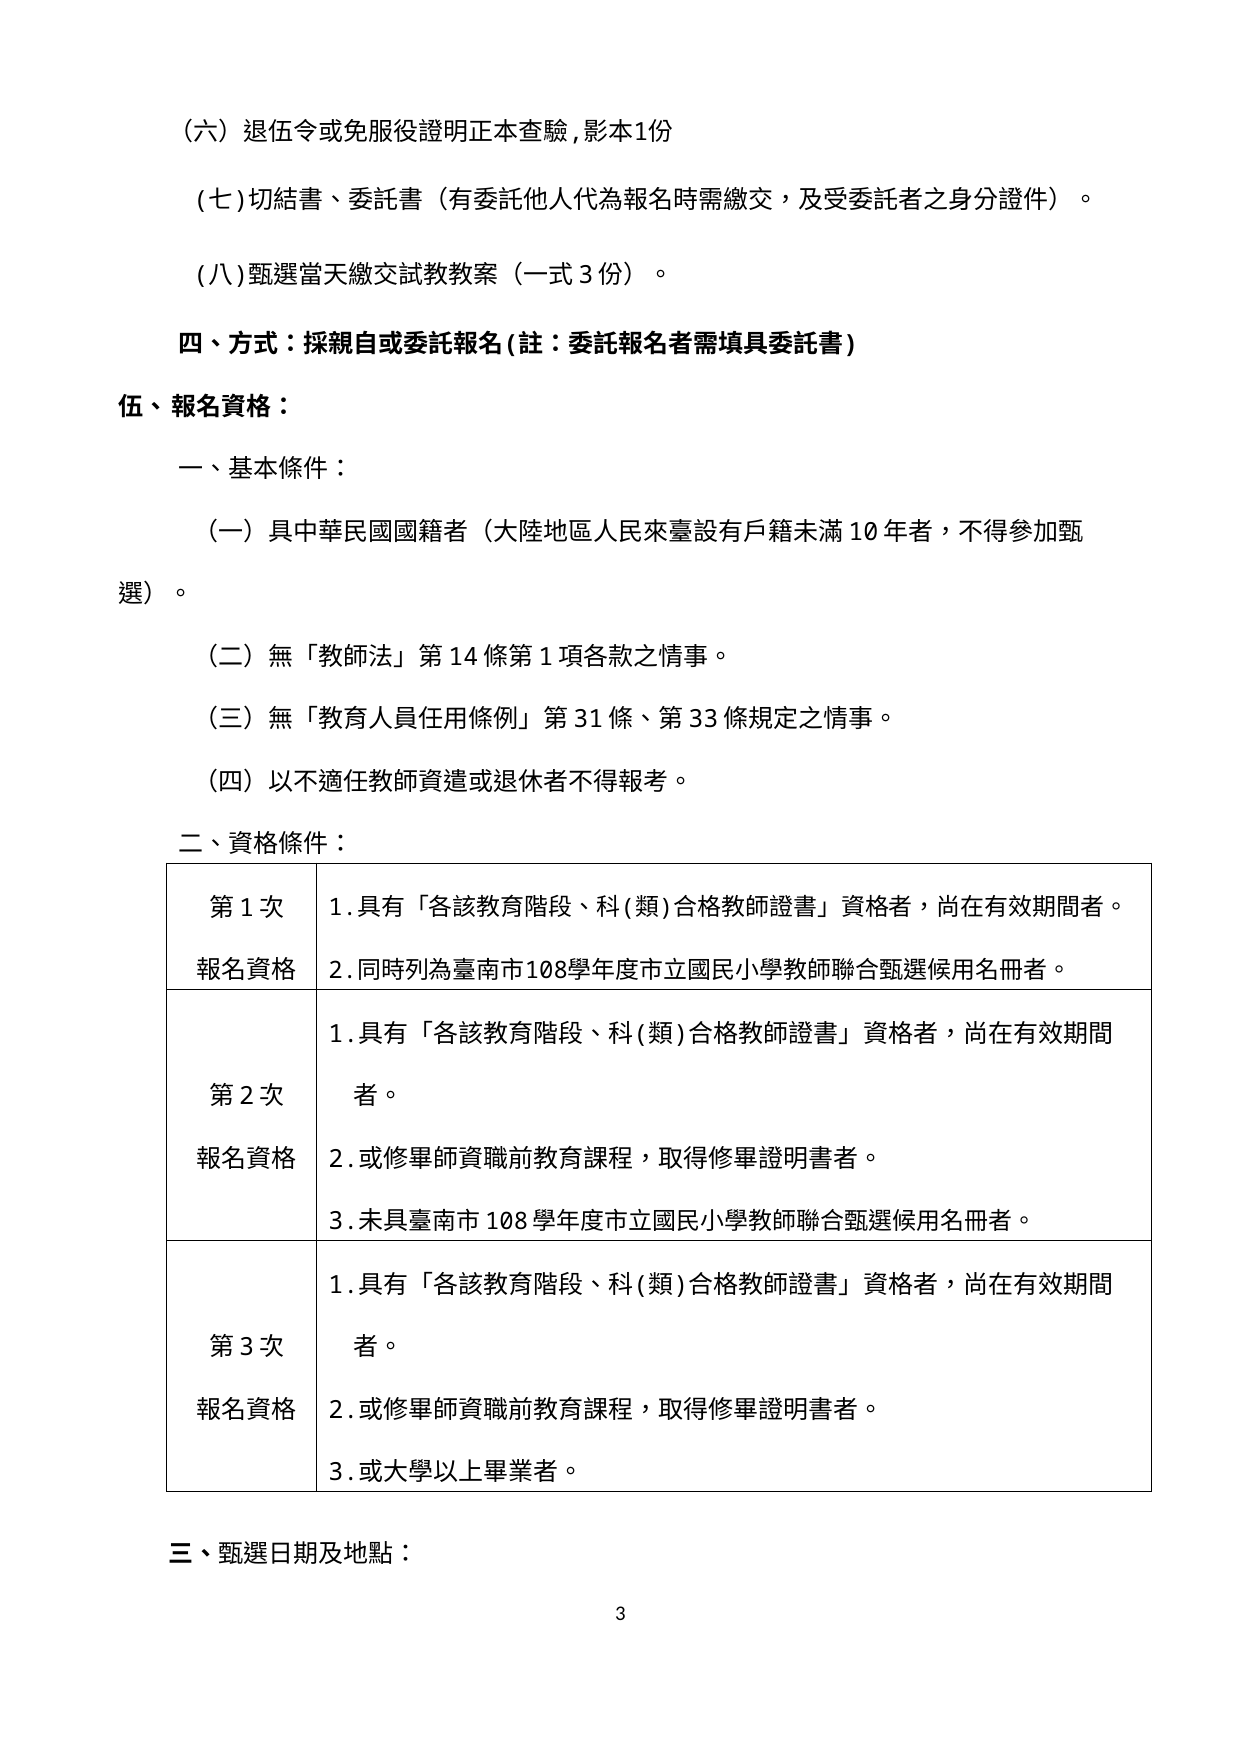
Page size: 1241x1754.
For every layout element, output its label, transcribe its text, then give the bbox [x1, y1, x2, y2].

text （二）無「教師法」第14條第1項各款之情事。 [118, 612, 1122, 675]
table_header 1.具有「各該教育階段、科(類)合格教師證書」資格者，尚在有效期間者。 2.同時列為臺南市108學年度市立國民小學教師聯合甄選候用名冊者。 [317, 864, 1151, 988]
table_cell 第2次 報名資格 [167, 990, 316, 1239]
text 四、方式：採親自或委託報名(註：委託報名者需填具委託書) [118, 300, 1122, 362]
text (八)甄選當天繳交試教教案（一式3份）。 [118, 231, 1122, 294]
text (七)切結書、委託書（有委託他人代為報名時需繳交，及受委託者之身分證件）。 [118, 156, 1122, 219]
text （四）以不適任教師資遣或退休者不得報考。 [118, 737, 1122, 800]
text 三、甄選日期及地點： [118, 1510, 1122, 1573]
list 報名資格： [118, 362, 1122, 425]
table_cell 1.具有「各該教育階段、科(類)合格教師證書」資格者，尚在有效期間者。 2.或修畢師資職前教育課程，取得修畢證明書者。 3.或大學以上畢業者。 [317, 1241, 1151, 1491]
text 一、基本條件： [118, 425, 1122, 487]
text 二、資格條件： [118, 800, 1122, 862]
text （六）退伍令或免服役證明正本查驗,影本1份 [118, 87, 1122, 150]
text （三）無「教育人員任用條例」第31條、第33條規定之情事。 [118, 675, 1122, 737]
table_cell 1.具有「各該教育階段、科(類)合格教師證書」資格者，尚在有效期間者。 2.或修畢師資職前教育課程，取得修畢證明書者。 3.未具臺南市108學年度市立國民小學教師聯合甄選候用名冊者。 [317, 990, 1151, 1239]
table_header 第1次 報名資格 [167, 864, 316, 988]
text （一）具中華民國國籍者（大陸地區人民來臺設有戶籍未滿10年者，不得參加甄選）。 [118, 487, 1122, 612]
table_cell 第3次 報名資格 [167, 1241, 316, 1491]
